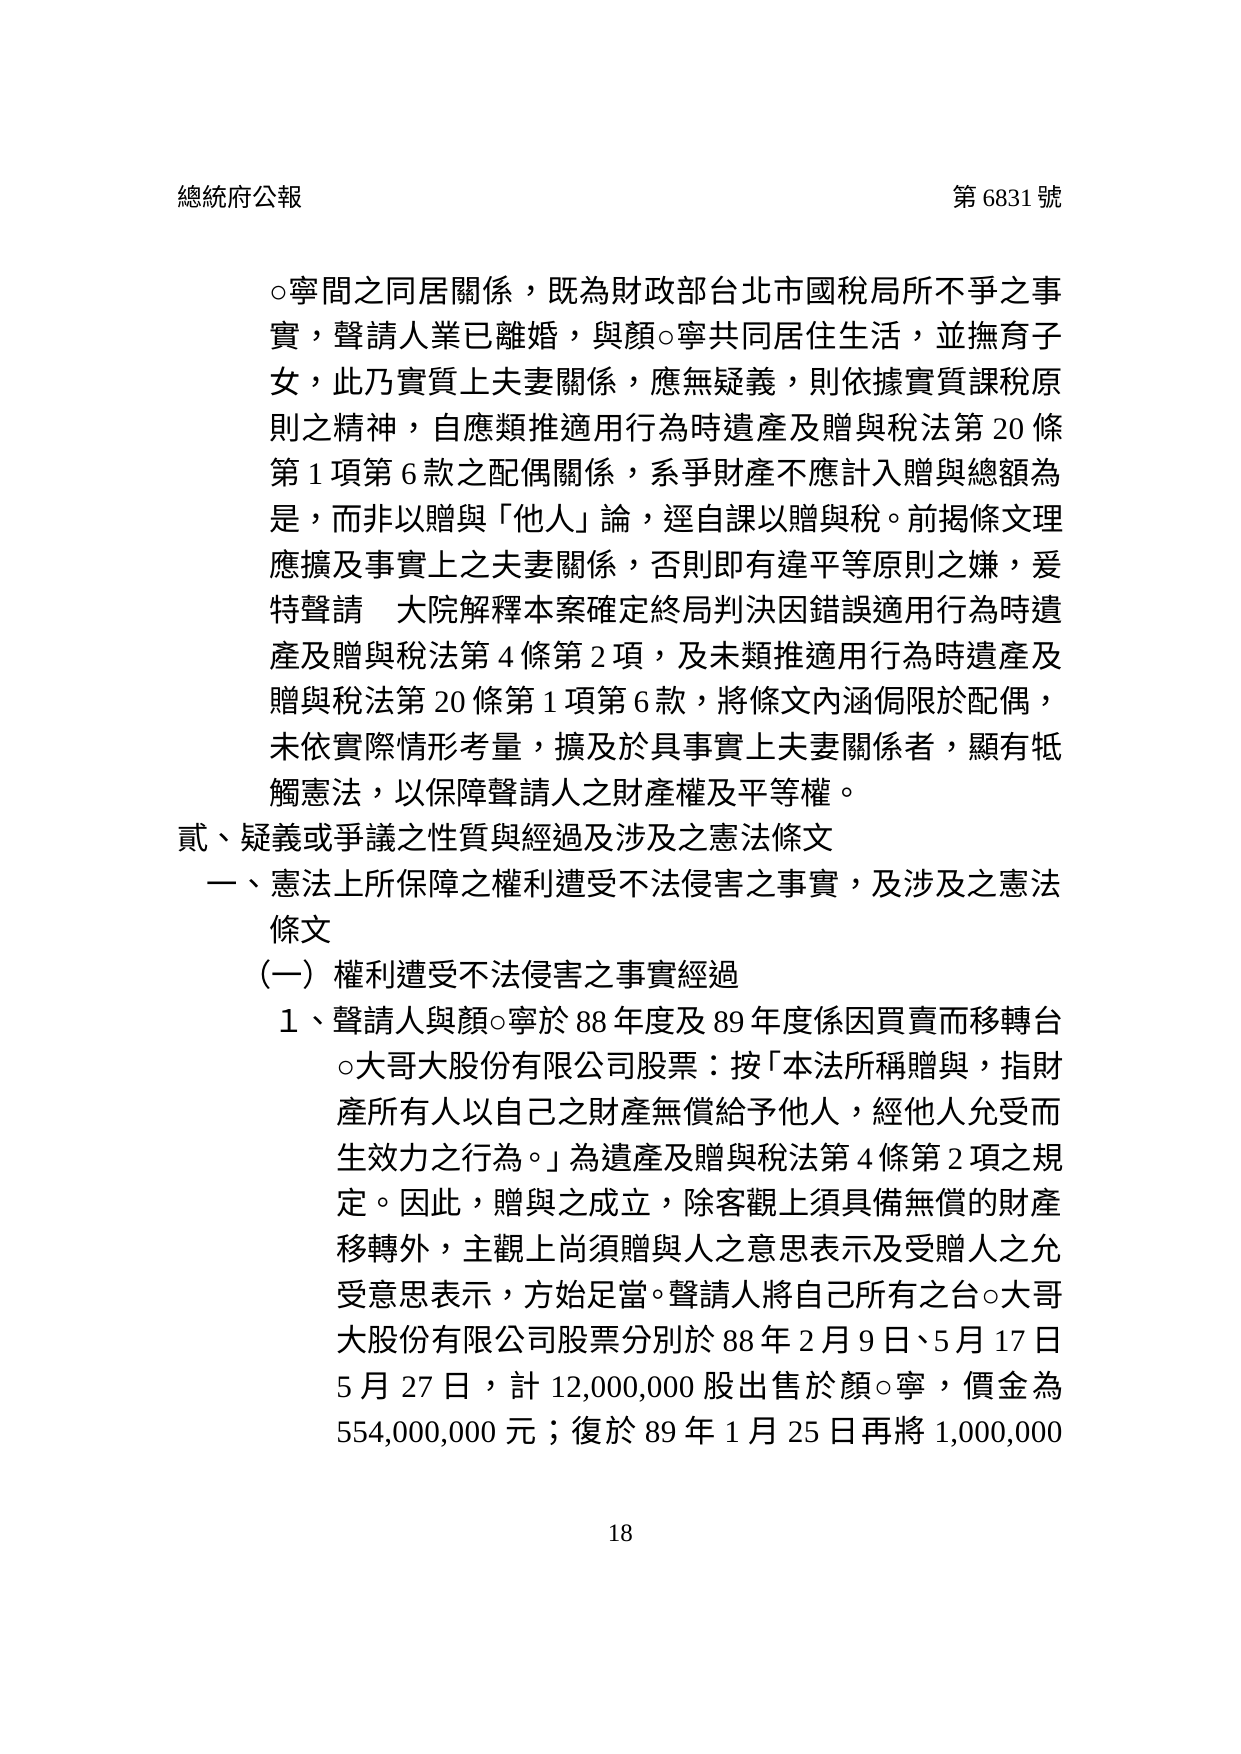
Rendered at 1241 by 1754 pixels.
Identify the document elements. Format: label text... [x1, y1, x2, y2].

text 一、憲法上所保障之權利遭受不法侵害之事實，及涉及之憲法條文 [206, 859, 1063, 950]
text １、聲請人與顏○寧於88年度及89年度係因買賣而移轉台○大哥大股份有限公司股票：按「本法所稱贈與，指財產所有人以自己之財產無償給予他人，經他人允受而生效力之行為。」為遺產及贈與稅法第4條第2項之規定。因此，贈與之成立，除客觀上須具備無償的財產移轉外，主觀上尚須贈與人之意思表示及受贈人之允受意思表示，方始足當。聲請人將自己所有之台○大哥大股份有限公司股票分別於88年2月9日、5月17日、5月27日，計12,000,000股出售於顏○寧，價金為554,000,000元；復於89年1月25日再將1,000,000股售予顏君，售價為55,000,000元。系爭交易聲請人已分別於88年度及89年度出售時繳納證券交易稅1,662,000元及165,000元。而由證券交易稅條例第1條第1項可知：「凡買賣有價證券，除各級政府發行之債券外，悉依本條例之規定，徵收證券交易稅。」是以，當事人雙方間轉讓有價證券，僅於買賣時始徵收證券交易稅。依一般常理可知，若聲請人非以出賣有價證券之意思轉讓股票予顏○寧，應無繳納證券交易稅之必要，再者，雖然買賣標的物之移轉與其價金之支付，原則上應同時為之，惟依契約自由原則，出賣人同意價金於移轉買賣標的物後一段時日始行支付，於正常商業行為間亦屬常見，顏○寧於出賣人即聲請人轉讓股票之後，未同時支付買賣價金，此並未影響雙方法律行為係買賣之事實。若依財政部台北市國稅局所稱，因本件股票與股款未同時交付、聲請人於股票買賣過戶多年後仍未收取股款等由，而認定本件係屬贈與。則因聲請人對顏○寧之系爭債務請求權之時效既尚未消滅，聲請人實仍得隨時向其請求清償，此與贈與顯然有別。承上所述，聲請人基於股票買賣而轉讓台○大哥大股份有限公司之股票予顏○寧，並非無償之贈與，財政部台北市國稅局初查誤以系爭股票轉讓係屬贈與之行為而核課贈與稅，並科處罰鍰，其認事用法顯與事實有違。縱堅認聲請人與顏○寧間買賣股票係屬贈與行為，亦應按遺產及贈與稅法第5條第1款之規定，認定雙方之關係為「視同贈與」，而不應科處罰鍰。 [273, 996, 1063, 1452]
text 二、詎料財政部台北市國稅局未依據實質課稅原則，逕將聲請人與同居人顏○寧於88年度及89年度因「買賣」而移轉台○大哥大股份有限公司股票之行為認定為「贈與」行為，以聲請人於88年、89年贈與他人台○大哥大股份有限公司股票，未依規定辦理申報，依據行為時遺產及贈與稅法第4條第2項核定聲請人贈與稅，並處1倍之罰鍰，其理由無非以，「系爭股票交易金額鉅大，88年度為554,000,000元、89年度55,000,000元，依一般未上市股票交易，雙方為確保權益必股票與股款同時交付，惟本件股票買賣於股票過戶4年後仍未收取股款，既無質押擔保，且迄92年12月24日顏○寧向財政部賦稅署提出說明書前，亦均無催收……與一般社會交易常態有悖」云云，否定已符合形式要件之「買賣關係」。惟在認定為贈與行為之際，卻未考量聲請人與顏○寧間之同居關係，既為財政部台北市國稅局所不爭之事實，聲請人業已離婚，與顏○寧共同居住生活，並撫育子女，此乃實質上夫妻關係，應無疑義，則依據實質課稅原則之精神，自應類推適用行為時遺產及贈與稅法第20條第1項第6款之配偶關係，系爭財產不應計入贈與總額為是，而非以贈與「他人」論，逕自課以贈與稅。前揭條文理應擴及事實上之夫妻關係，否則即有違平等原則之嫌，爰特聲請 大院解釋本案確定終局判決因錯誤適用行為時遺產及贈與稅法第4條第2項，及未類推適用行為時遺產及贈與稅法第20條第1項第6款，將條文內涵侷限於配偶，未依實際情形考量，擴及於具事實上夫妻關係者，顯有牴觸憲法，以保障聲請人之財產權及平等權。 [206, 266, 1063, 813]
text （一）權利遭受不法侵害之事實經過 [177, 950, 1063, 996]
text 貳、疑義或爭議之性質與經過及涉及之憲法條文 [177, 813, 1063, 859]
